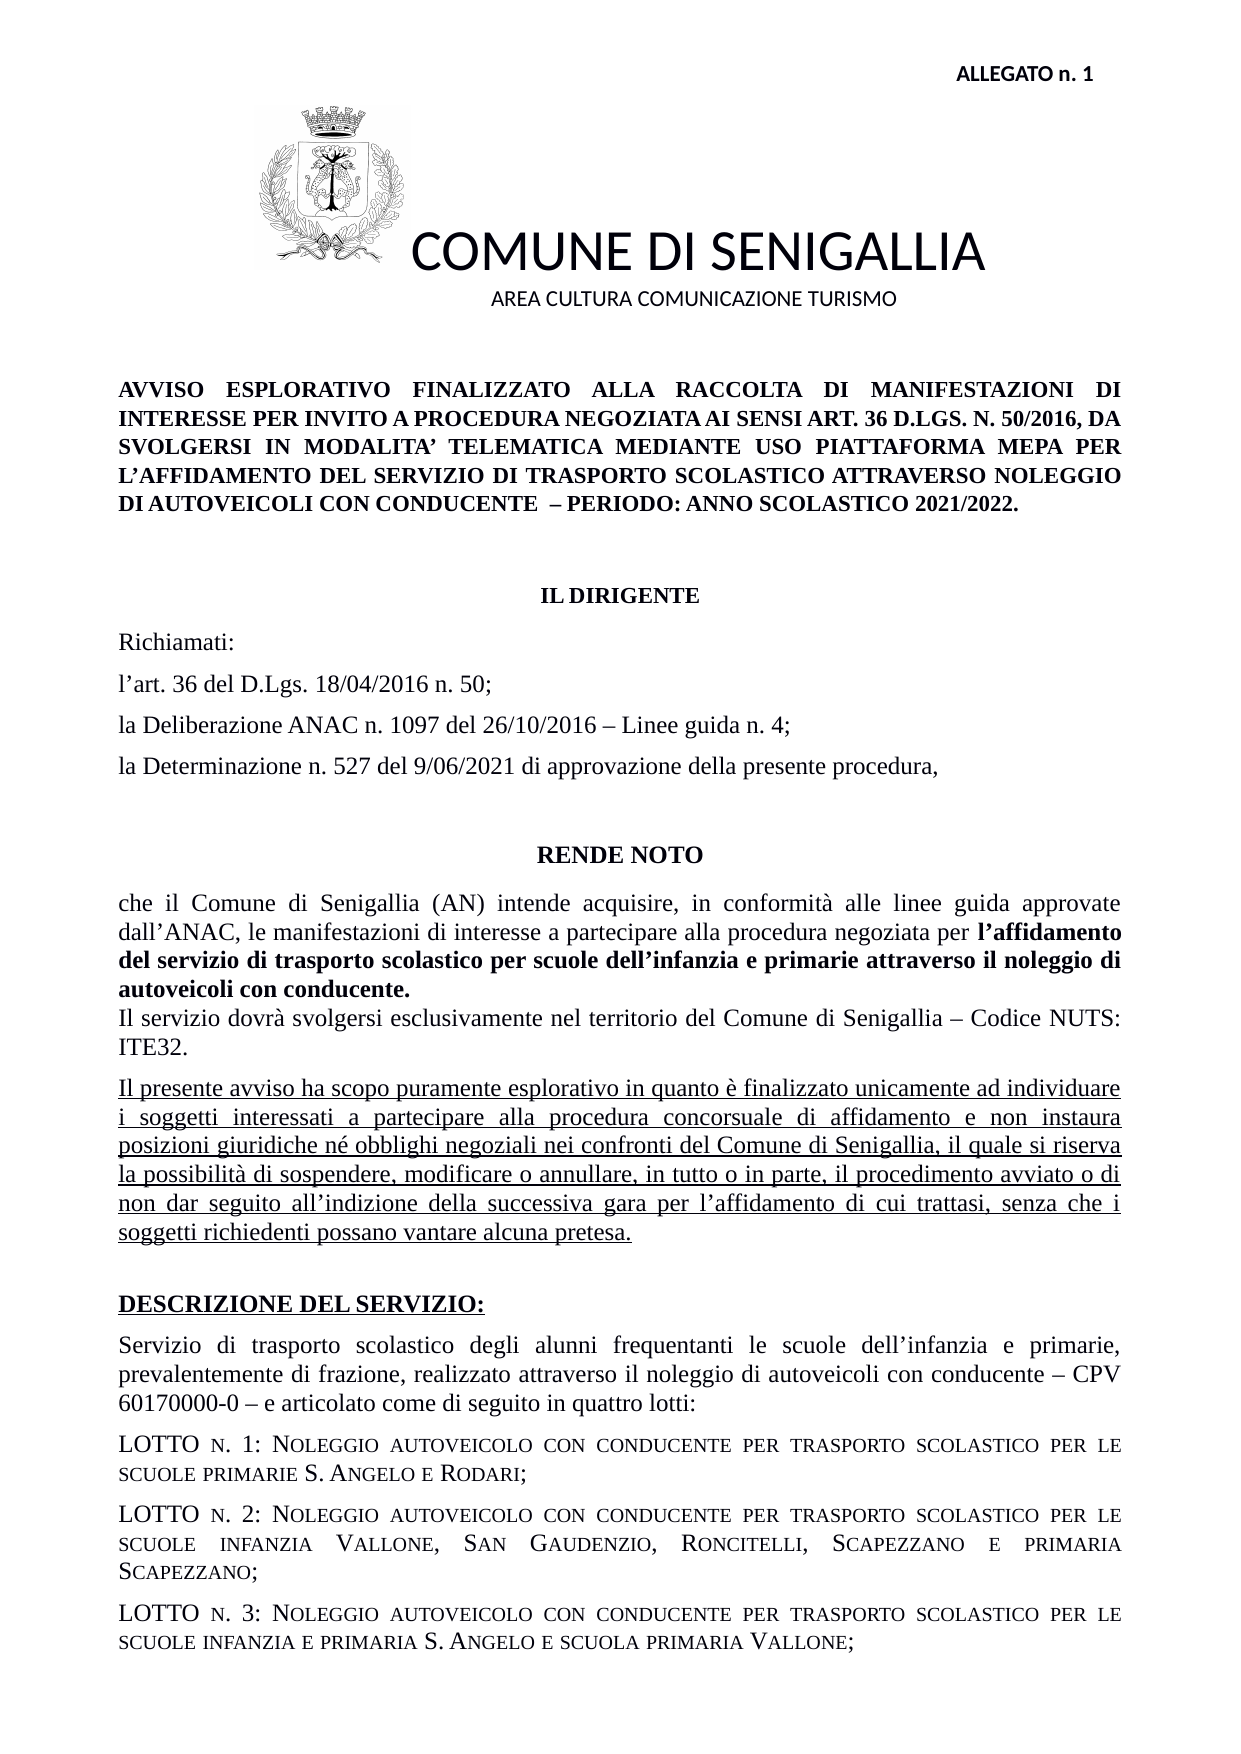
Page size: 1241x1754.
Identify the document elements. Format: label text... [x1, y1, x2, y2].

list LOTTO n. 2: Noleggio autoveicolo con conducente per trasporto scolastico per le scuole infanzia Vallone, San Gaudenzio, Roncitelli, Scapezzano e primaria Scapezzano; [118, 1499, 1122, 1585]
list LOTTO n. 3: Noleggio autoveicolo con conducente per trasporto scolastico per le scuole infanzia e primaria S. Angelo e scuola primaria Vallone; [118, 1598, 1122, 1655]
text che il Comune di Senigallia (AN) intende acquisire, in conformità alle linee guida approvate dall’ANAC, le manifestazioni di interesse a partecipare alla procedura negoziata per l’affidamento del servizio di trasporto scolastico per scuole dell’infanzia e primarie attraverso il noleggio di autoveicoli con conducente. [118, 888, 1122, 1003]
list Servizio di trasporto scolastico degli alunni frequentanti le scuole dell’infanzia e primarie, prevalentemente di frazione, realizzato attraverso il noleggio di autoveicoli con conducente – CPV 60170000-0 – e articolato come di seguito in quattro lotti: [118, 1330, 1122, 1416]
text l’art. 36 del D.Lgs. 18/04/2016 n. 50; [118, 669, 1122, 697]
text Il presente avviso ha scopo puramente esplorativo in quanto è finalizzato unicamente ad individuare i soggetti interessati a partecipare alla procedura concorsuale di affidamento e non instaura [118, 1073, 1122, 1127]
text la Deliberazione ANAC n. 1097 del 26/10/2016 – Linee guida n. 4; [118, 710, 1122, 739]
text Il servizio dovrà svolgersi esclusivamente nel territorio del Comune di Senigallia – Codice NUTS: ITE32. [118, 1003, 1122, 1060]
text DESCRIZIONE DEL SERVIZIO: [118, 1289, 1122, 1318]
text AREA CULTURA COMUNICAZIONE TURISMO [192, 284, 1122, 313]
text IL DIRIGENTE [118, 582, 1122, 609]
list LOTTO n. 1: Noleggio autoveicolo con conducente per trasporto scolastico per le scuole primarie S. Angelo e Rodari; [118, 1429, 1122, 1486]
text la Determinazione n. 527 del 9/06/2021 di approvazione della presente procedura, [118, 751, 1122, 780]
text AVVISO ESPLORATIVO FINALIZZATO ALLA RACCOLTA DI MANIFESTAZIONI DI INTERESSE PER INVITO A PROCEDURA NEGOZIATA AI SENSI ART. 36 D.LGS. N. 50/2016, DA SVOLGERSI IN MODALITA’ TELEMATICA MEDIANTE USO PIATTAFORMA MEPA PER L’AFFIDAMENTO DEL SERVIZIO DI TRASPORTO SCOLASTICO ATTRAVERSO NOLEGGIO DI AUTOVEICOLI CON CONDUCENTE – PERIODO: ANNO SCOLASTICO 2021/2022. [118, 377, 1122, 517]
text Richiamati: [118, 627, 1122, 656]
text posizioni giuridiche né obblighi negoziali nei confronti del Comune di Senigallia, il quale si riserva [118, 1128, 1122, 1155]
text la possibilità di sospendere, modificare o annullare, in tutto o in parte, il procedimento avviato o di non dar seguito all’indizione della successiva gara per l’affidamento di cui trattasi, senza che i soggetti richiedenti possano vantare alcuna pretesa. [118, 1157, 1122, 1245]
text RENDE NOTO [118, 840, 1122, 869]
picture [254, 105, 411, 270]
text COMUNE DI SENIGALLIA [118, 106, 1122, 284]
